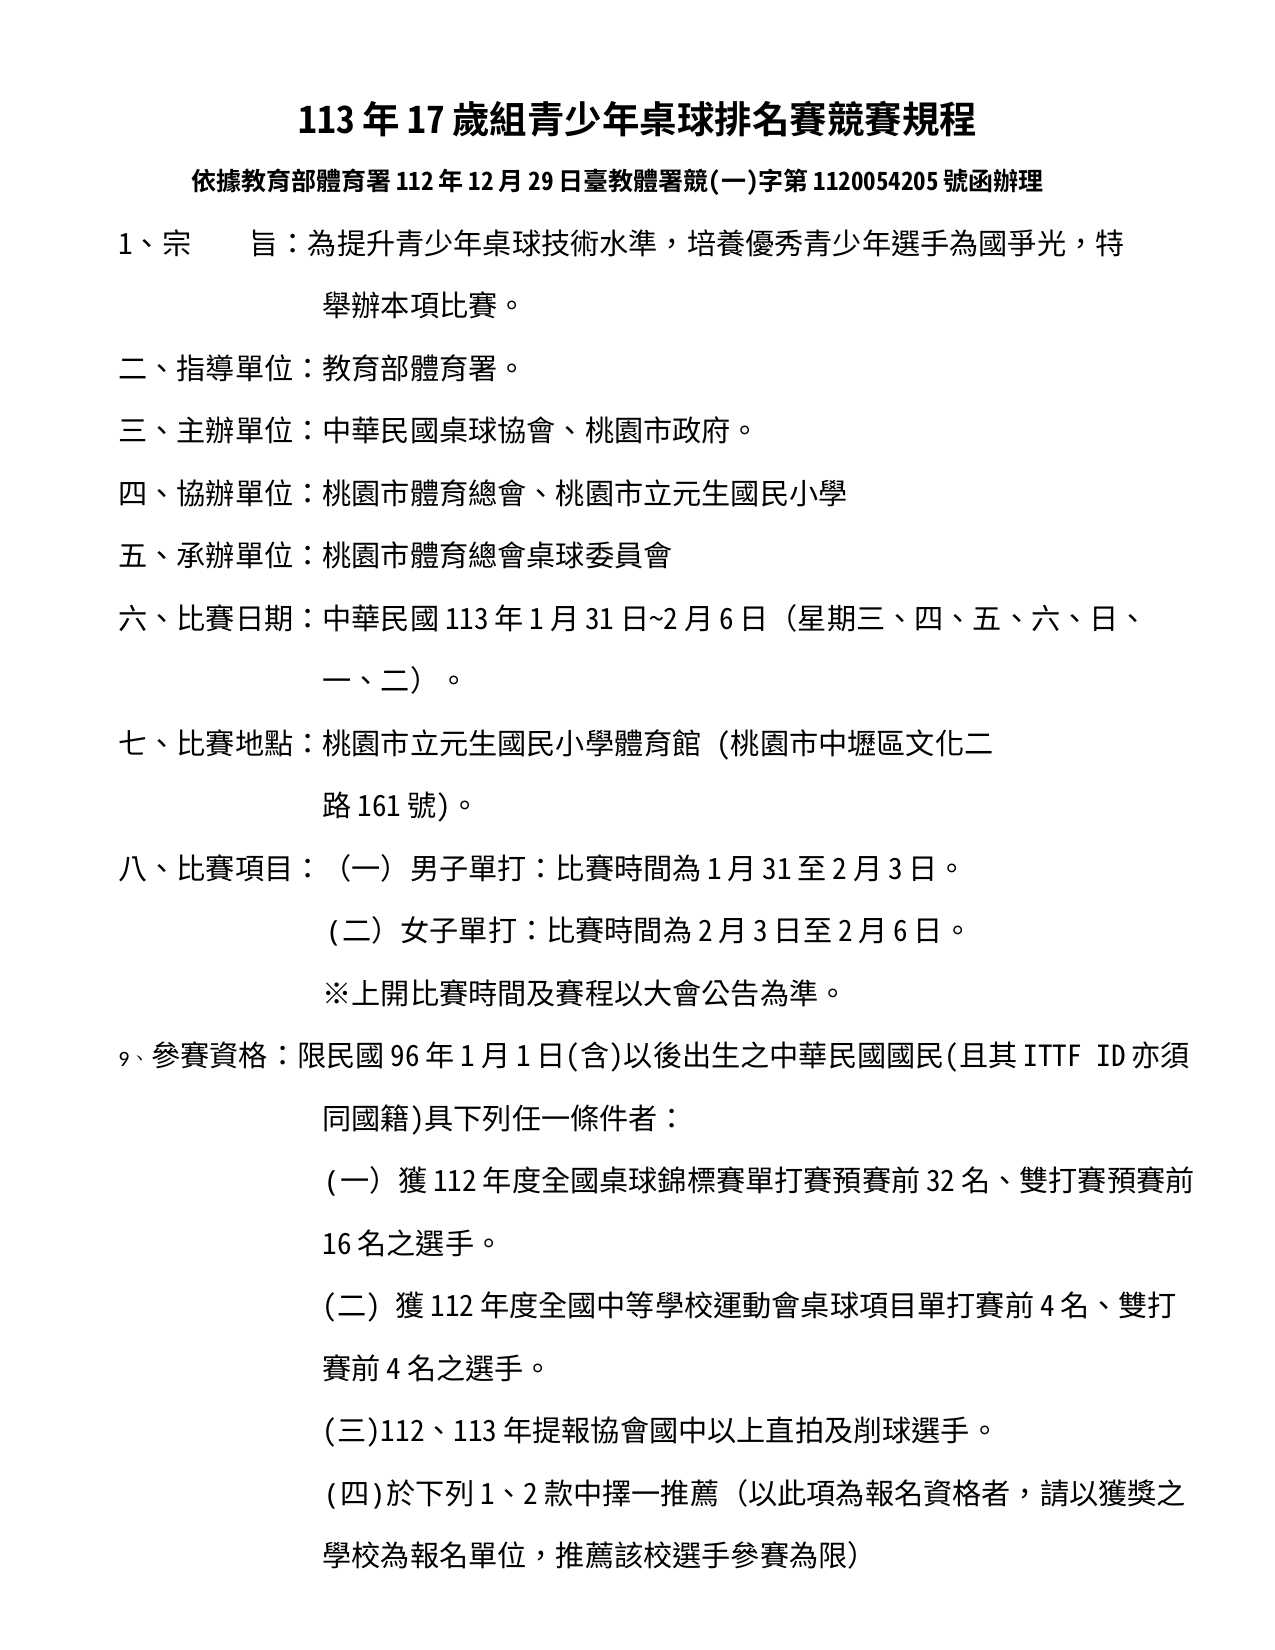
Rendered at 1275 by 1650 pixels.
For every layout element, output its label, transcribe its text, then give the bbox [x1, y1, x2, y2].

text 113年17歲組青少年桌球排名賽競賽規程 [118, 75, 1157, 137]
list 參賽資格：限民國96年1月1日(含)以後出生之中華民國國民(且其ITTF ID亦須同國籍)具下列任一條件者： (一）獲112年度全國桌球錦標賽單打賽預賽前32名、雙打賽預賽前16名之選手。 (二) 獲112年度全國中等學校運動會桌球項目單打賽前4名、雙打賽前4名之選手。 (三)112、113年提報協會國中以上直拍及削球選手。 (四)於下列1、2款中擇一推薦（以此項為報名資格者，請以獲獎之學校為報名單位，推薦該校選手參賽為限） [118, 1012, 1201, 1575]
text 六、比賽日期：中華民國113年1月31日~2月6日（星期三、四、五、六、日、一、二）。 [118, 575, 1157, 700]
text 五、承辦單位：桃園市體育總會桌球委員會 [118, 512, 1157, 575]
text 路161號)。 [118, 762, 1157, 825]
text 四、協辦單位：桃園市體育總會、桃園市立元生國民小學 [118, 450, 1201, 512]
text 依據教育部體育署112年12月29日臺教體署競(一)字第1120054205號函辦理 [118, 137, 1117, 200]
list 宗 旨：為提升青少年桌球技術水準，培養優秀青少年選手為國爭光，特 [118, 200, 1157, 262]
text 三、主辦單位：中華民國桌球協會、桃園市政府。 [118, 387, 1201, 450]
text 八、比賽項目：（一）男子單打：比賽時間為1月31至2月3日。 (二）女子單打：比賽時間為2月3日至2月6日。 [118, 825, 1201, 950]
text 舉辦本項比賽。 [118, 262, 1157, 325]
text 七、比賽地點：桃園市立元生國民小學體育館 (桃園市中壢區文化二 [118, 700, 1157, 762]
text 二、指導單位：教育部體育署。 [118, 325, 1157, 387]
text ※上開比賽時間及賽程以大會公告為準。 [118, 950, 1201, 1012]
